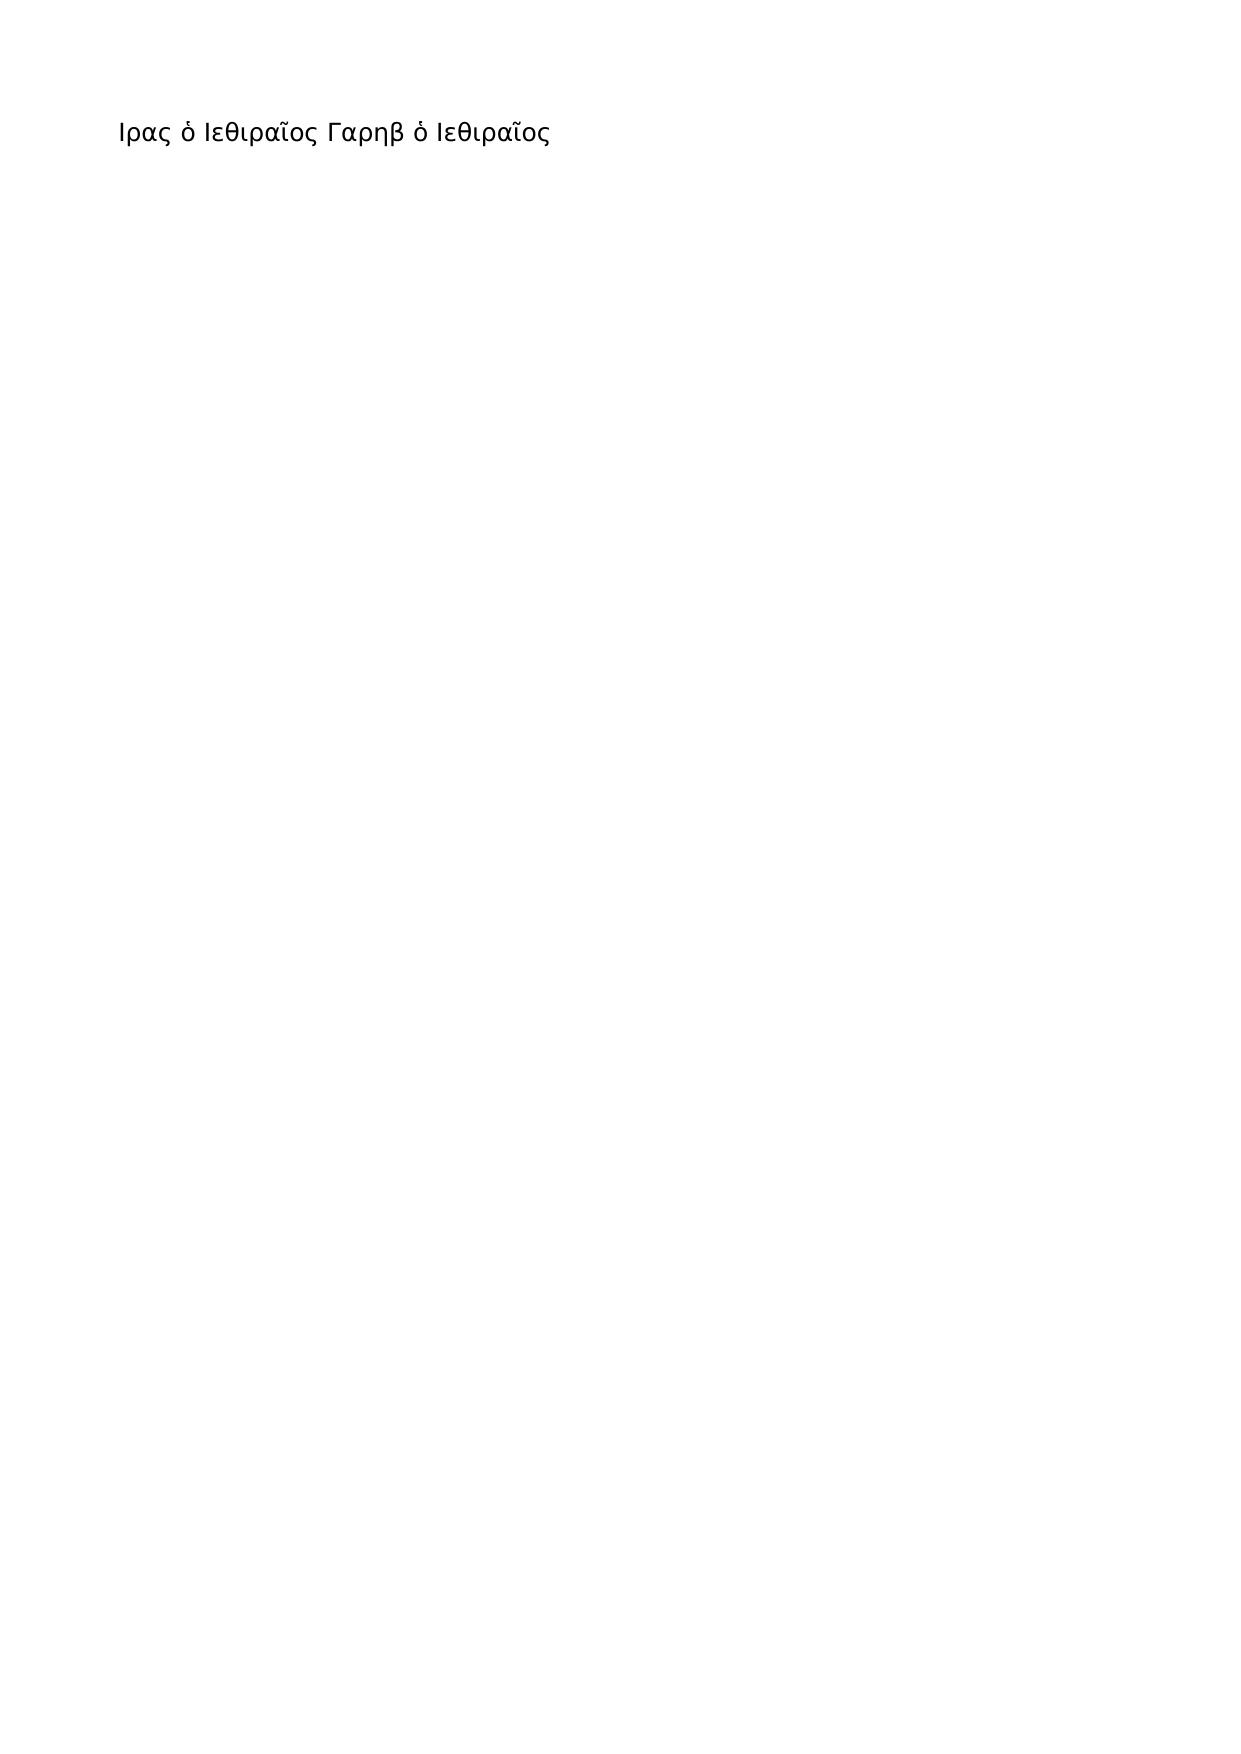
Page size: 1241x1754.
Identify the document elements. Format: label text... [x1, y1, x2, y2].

text Ιρας ὁ Ιεθιραῖος Γαρηβ ὁ Ιεθιραῖος [118, 118, 1122, 147]
